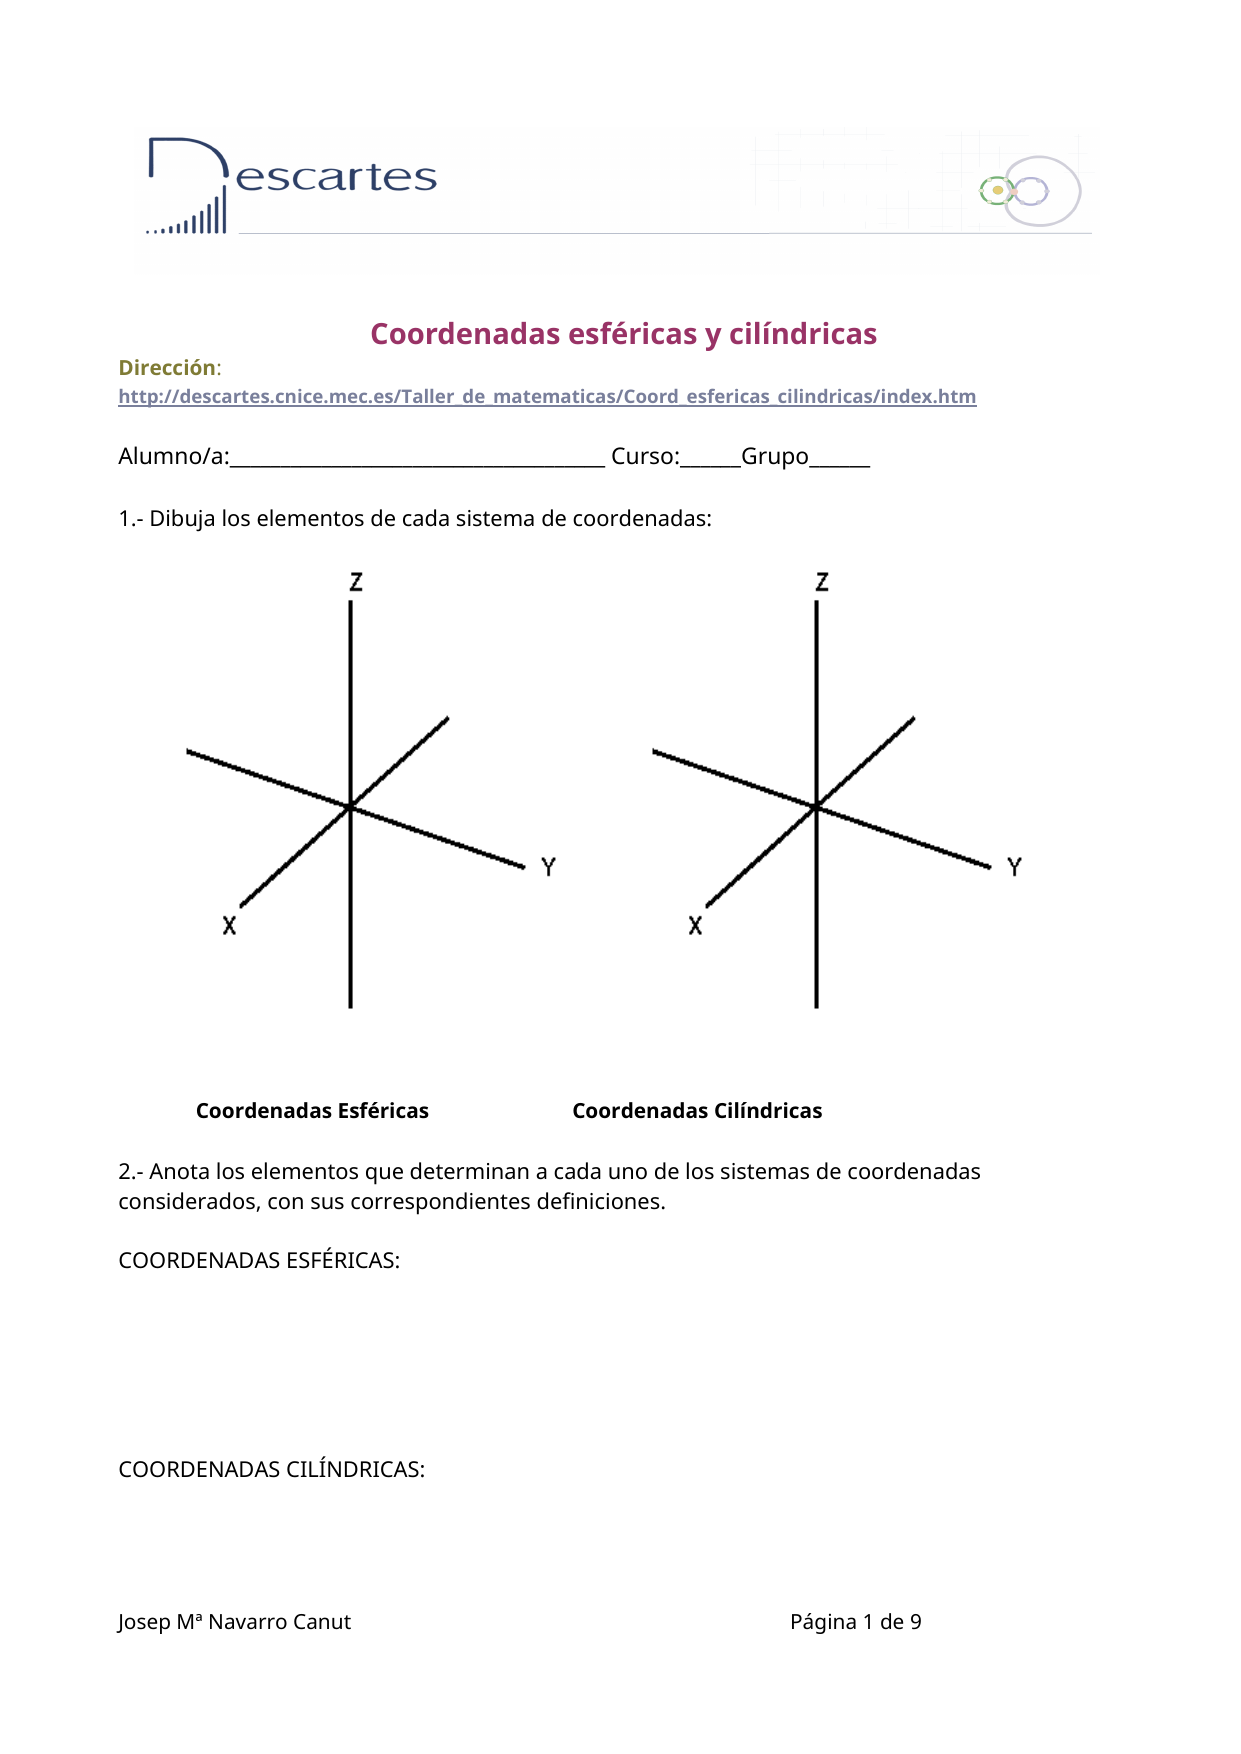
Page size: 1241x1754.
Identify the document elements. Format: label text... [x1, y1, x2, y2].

text Coordenadas esféricas y cilíndricas [118, 313, 1122, 353]
text http://descartes.cnice.mec.es/Taller_de_matematicas/Coord_esfericas_cilindricas/index.htm [118, 381, 1122, 409]
text COORDENADAS CILÍNDRICAS: [118, 1454, 1122, 1484]
picture [135, 562, 576, 1035]
text 2.- Anota los elementos que determinan a cada uno de los sistemas de coordenadas considerados, con sus correspondientes definiciones. [118, 1156, 1122, 1216]
picture [601, 562, 1042, 1035]
text Coordenadas Esféricas Coordenadas Cilíndricas [118, 1093, 1122, 1125]
text Dirección: [118, 353, 1122, 381]
text Alumno/a:_____________________________________ Curso:______Grupo______ [118, 440, 1122, 471]
text COORDENADAS ESFÉRICAS: [118, 1245, 1122, 1275]
picture [134, 127, 1100, 275]
text 1.- Dibuja los elementos de cada sistema de coordenadas: [118, 503, 1122, 532]
